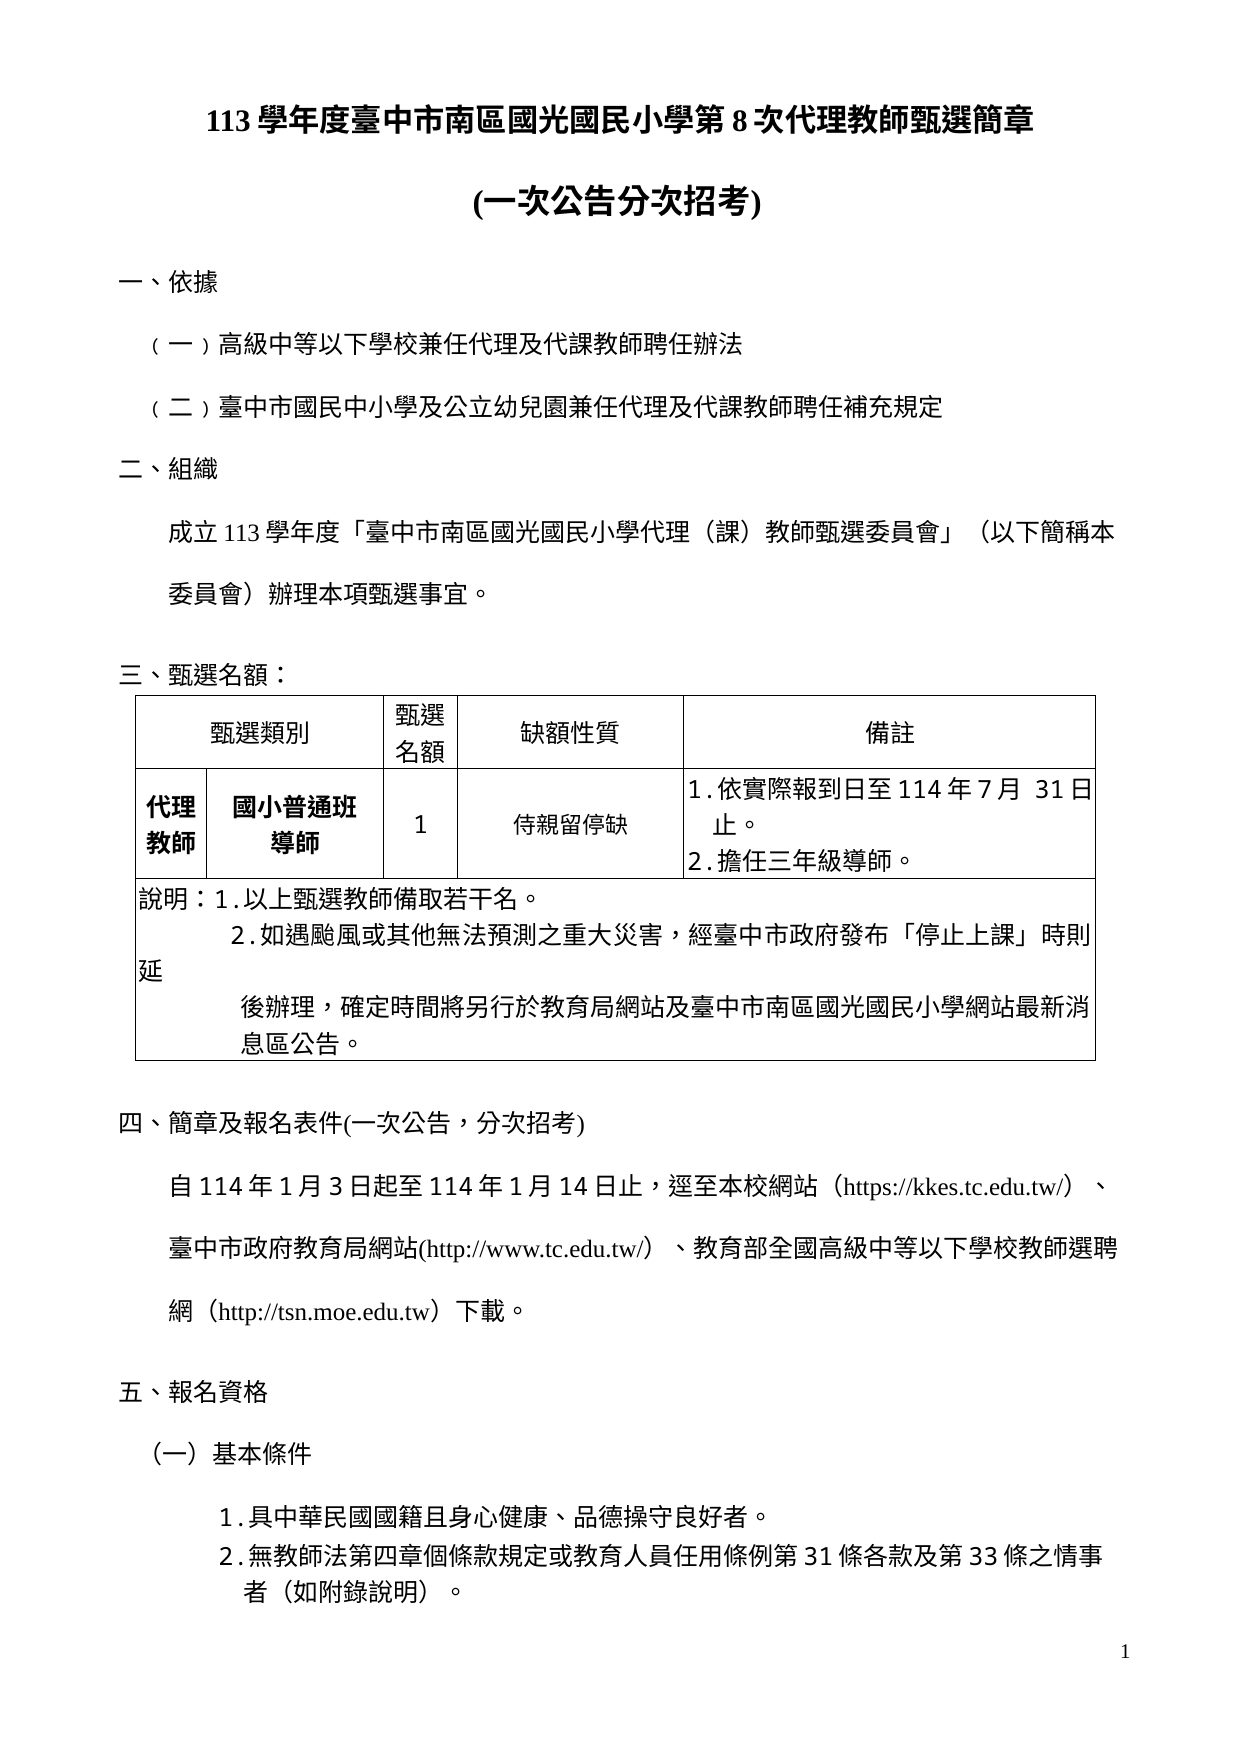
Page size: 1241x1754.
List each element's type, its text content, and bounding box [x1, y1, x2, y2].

text 113學年度臺中市南區國光國民小學第8次代理教師甄選簡章 [118, 76, 1122, 138]
table_cell 1 [384, 769, 457, 878]
table_header 甄選名額 [384, 696, 457, 768]
table_cell 1.依實際報到日至114年7月 31日止。 2.擔任三年級導師。 [684, 769, 1095, 878]
text 成立113學年度「臺中市南區國光國民小學代理（課）教師甄選委員會」（以下簡稱本委員會）辦理本項甄選事宜。 [168, 488, 1122, 613]
text (一次公告分次招考) [118, 157, 1122, 220]
text 1.具中華民國國籍且身心健康、品德操守良好者。 [168, 1474, 1122, 1536]
text 五、報名資格 [118, 1349, 1122, 1411]
text 四、簡章及報名表件(一次公告，分次招考) [118, 1080, 1122, 1143]
text 一、依據 [118, 238, 1122, 301]
table_header 缺額性質 [458, 696, 683, 768]
text 自114年1月3日起至114年1月14日止，逕至本校網站（https://kkes.tc.edu.tw/）、臺中市政府教育局網站(http://www.tc.edu.tw/）、教育部全國高級中等以下學校教師選聘網（http://tsn.moe.edu.tw）下載。 [168, 1143, 1137, 1330]
table_cell 代理教師 [136, 769, 206, 878]
table_cell 侍親留停缺 [458, 769, 683, 878]
text 三、甄選名額： [118, 632, 1122, 695]
text ﹙一﹚高級中等以下學校兼任代理及代課教師聘任辦法 [143, 301, 1122, 363]
text （一）基本條件 [118, 1411, 1122, 1474]
text ﹙二﹚臺中市國民中小學及公立幼兒園兼任代理及代課教師聘任補充規定 [143, 363, 1122, 426]
table_header 甄選類別 [136, 696, 383, 768]
table_header 備註 [684, 696, 1095, 768]
text 二、組織 [118, 426, 1122, 488]
table_cell 說明：1.以上甄選教師備取若干名。 2.如遇颱風或其他無法預測之重大災害，經臺中市政府發布「停止上課」時則延 後辦理，確定時間將另行於教育局網站及臺中市南區國光國民小學網站最新消 息區公告。 [136, 879, 1095, 1060]
table_cell 國小普通班 導師 [207, 769, 383, 878]
text 2.無教師法第四章個條款規定或教育人員任用條例第31條各款及第33條之情事者（如附錄說明）。 [218, 1536, 1122, 1609]
